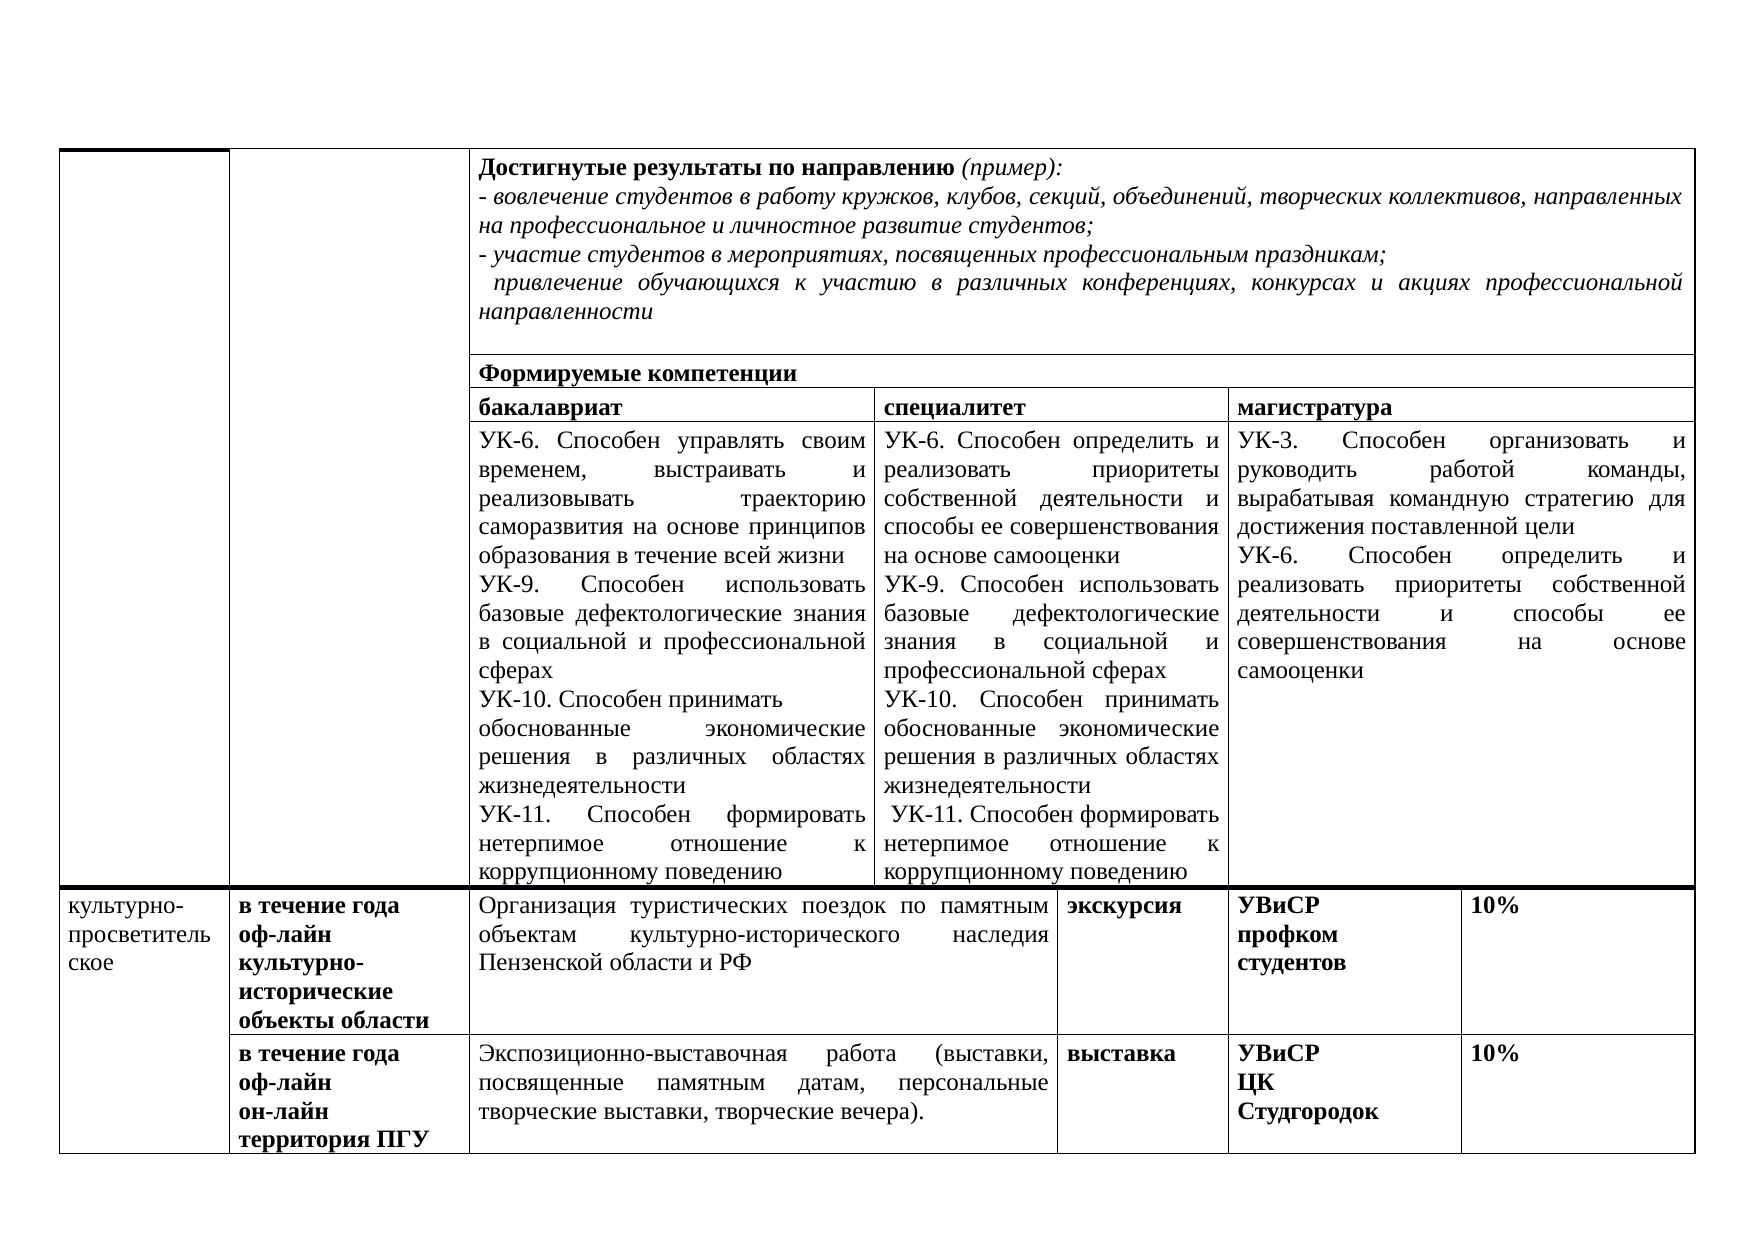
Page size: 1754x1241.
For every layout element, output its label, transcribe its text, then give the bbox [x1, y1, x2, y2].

table_cell выставка [1058, 1035, 1228, 1153]
table_cell УВиСР ЦК Студгородок [1229, 1035, 1461, 1153]
table_cell в течение года оф-лайн культурно- исторические объекты области [230, 890, 469, 1034]
table_cell Экспозиционно-выставочная работа (выставки, посвященные памятным датам, персональные творческие выставки, творческие вечера). [470, 1035, 1057, 1153]
table_cell [60, 152, 229, 885]
table_cell [1696, 387, 1754, 421]
table_cell Достигнутые результаты по направлению (пример): - вовлечение студентов в работу кружков, клубов, секций, объединений, творческих коллективов, направленных на профессиональное и личностное развитие студентов; - участие студентов в мероприятиях, посвященных профессиональным праздникам; привлечение обучающихся к участию в различных конференциях, конкурсах и акциях профессиональной направленности [470, 149, 1694, 354]
table_cell специалитет [875, 388, 1228, 421]
table_cell УК-6. Способен управлять своим временем, выстраивать и реализовывать траекторию саморазвития на основе принципов образования в течение всей жизни УК-9. Способен использовать базовые дефектологические знания в социальной и профессиональной сферах УК-10. Способен принимать обоснованные экономические решения в различных областях жизнедеятельности УК-11. Способен формировать нетерпимое отношение к коррупционному поведению [470, 422, 874, 885]
table_cell Формируемые компетенции [470, 355, 1694, 387]
table_cell [230, 149, 469, 885]
table_cell [1696, 148, 1754, 354]
table_cell [1696, 1034, 1754, 1153]
table_cell экскурсия [1058, 890, 1228, 1034]
table_cell УВиСР профком студентов [1229, 890, 1461, 1034]
table_cell Организация туристических поездок по памятным объектам культурно-исторического наследия Пензенской области и РФ [470, 890, 1057, 1034]
table_cell культурно-просветительское [60, 890, 229, 1153]
table_cell бакалавриат [470, 388, 874, 421]
table_cell в течение года оф-лайн он-лайн территория ПГУ [230, 1035, 469, 1153]
table_cell 10% [1462, 1035, 1694, 1153]
table_cell [1696, 421, 1754, 885]
table_cell УК-3. Способен организовать и руководить работой команды, вырабатывая командную стратегию для достижения поставленной цели УК-6. Способен определить и реализовать приоритеты собственной деятельности и способы ее совершенствования на основе самооценки [1229, 422, 1694, 885]
table_cell УК-6. Способен определить и реализовать приоритеты собственной деятельности и способы ее совершенствования на основе самооценки УК-9. Способен использовать базовые дефектологические знания в социальной и профессиональной сферах УК-10. Способен принимать обоснованные экономические решения в различных областях жизнедеятельности УК-11. Способен формировать нетерпимое отношение к коррупционному поведению [875, 422, 1228, 885]
table_cell [1696, 885, 1754, 1034]
table_cell магистратура [1229, 388, 1694, 421]
table_cell 10% [1462, 890, 1694, 1034]
table_cell [1696, 354, 1754, 387]
